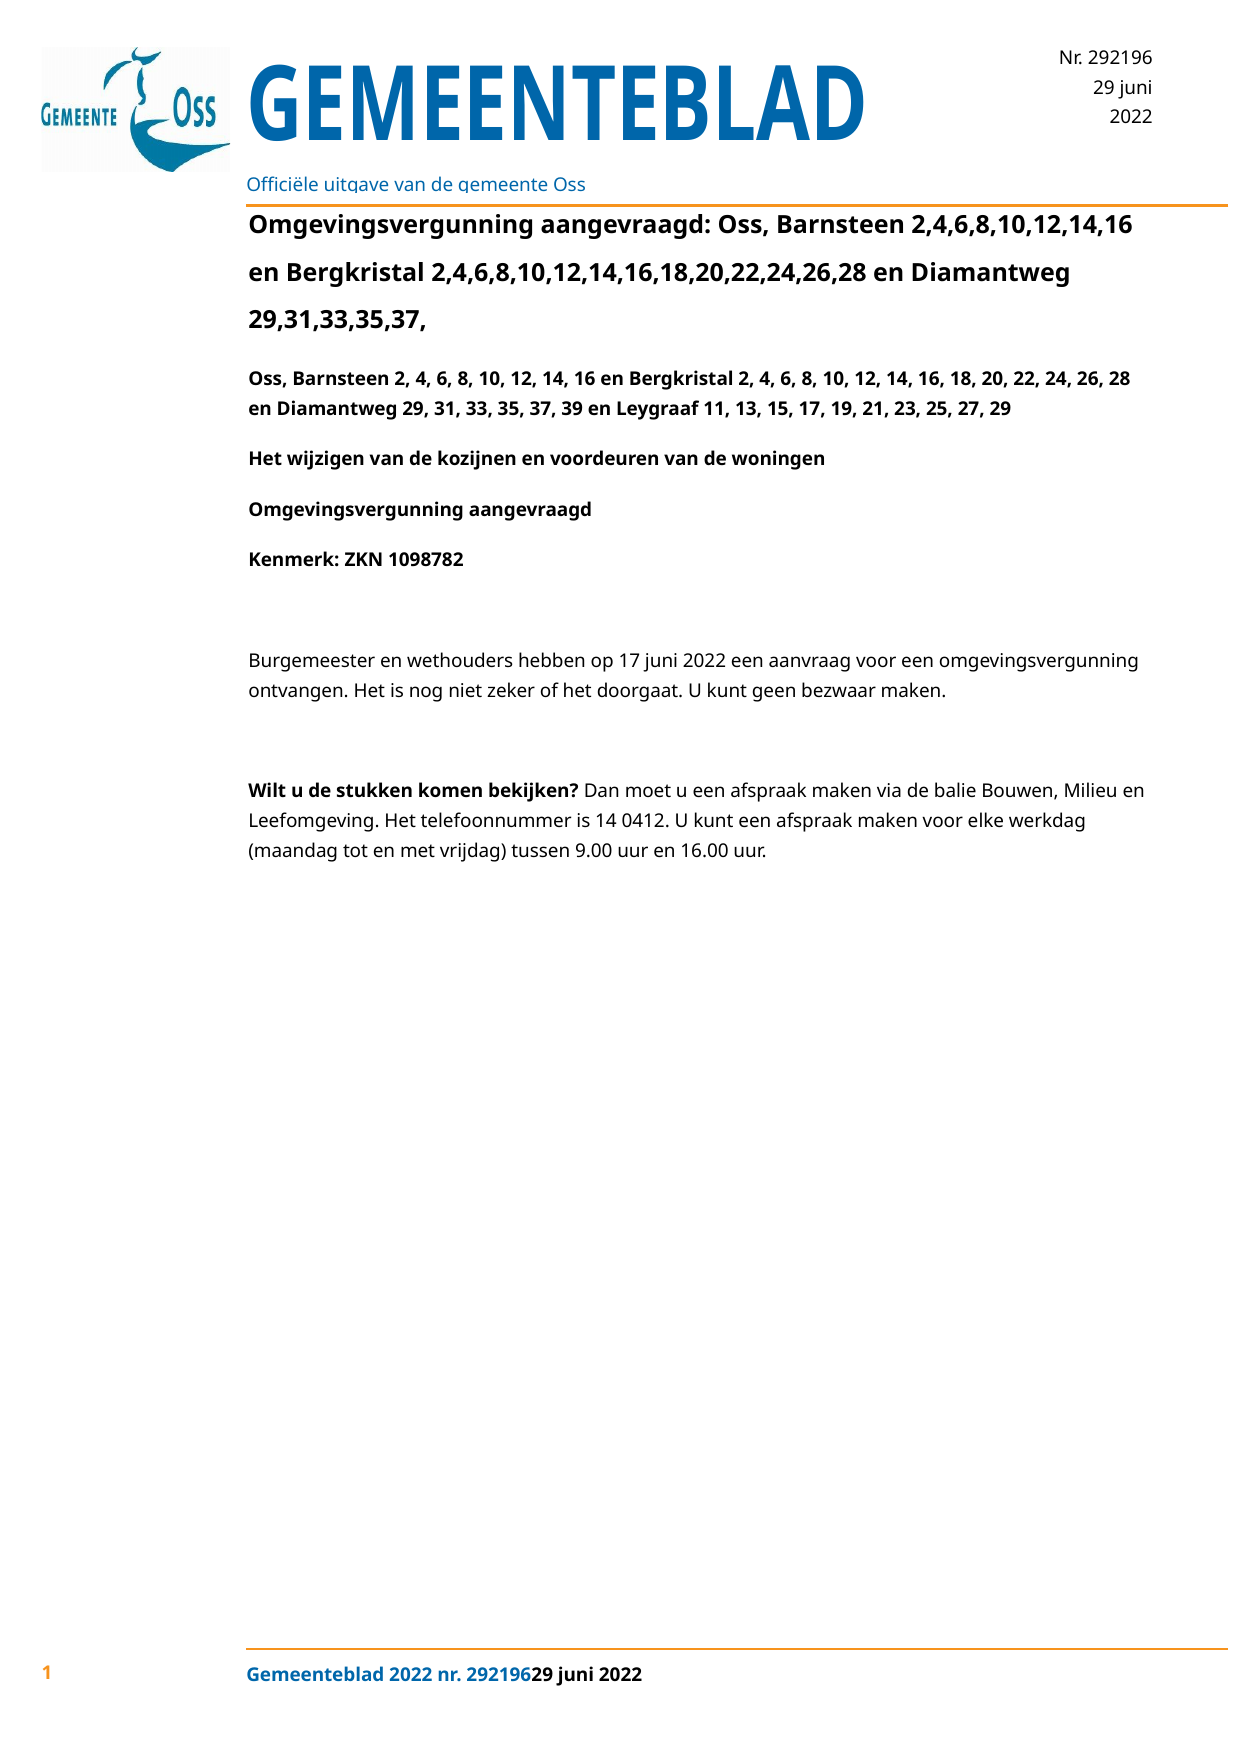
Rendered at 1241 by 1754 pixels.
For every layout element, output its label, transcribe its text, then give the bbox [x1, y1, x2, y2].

text Kenmerk: ZKN 1098782 [248, 546, 1152, 572]
text Het wijzigen van de kozijnen en voordeuren van de woningen [248, 446, 1152, 471]
text Omgevingsvergunning aangevraagd: Oss, Barnsteen 2,4,6,8,10,12,14,16 en Bergkristal 2,4,6,8,10,12,14,16,18,20,22,24,26,28 en Diamantweg 29,31,33,35,37, [248, 207, 1152, 336]
picture [41, 47, 231, 172]
text Wilt u de stukken komen bekijken? Dan moet u een afspraak maken via de balie Bouwen, Milieu en Leefomgeving. Het telefoonnummer is 14 0412. U kunt een afspraak maken voor elke werkdag (maandag tot en met vrijdag) tussen 9.00 uur en 16.00 uur. [248, 778, 1152, 862]
text Oss, Barnsteen 2, 4, 6, 8, 10, 12, 14, 16 en Bergkristal 2, 4, 6, 8, 10, 12, 14, 16, 18, 20, 22, 24, 26, 28 en Diamantweg 29, 31, 33, 35, 37, 39 en Leygraaf 11, 13, 15, 17, 19, 21, 23, 25, 27, 29 [248, 366, 1152, 421]
text Omgevingsvergunning aangevraagd [248, 496, 1152, 522]
text Burgemeester en wethouders hebben op 17 juni 2022 een aanvraag voor een omgevingsvergunning ontvangen. Het is nog niet zeker of het doorgaat. U kunt geen bezwaar maken. [248, 647, 1152, 702]
